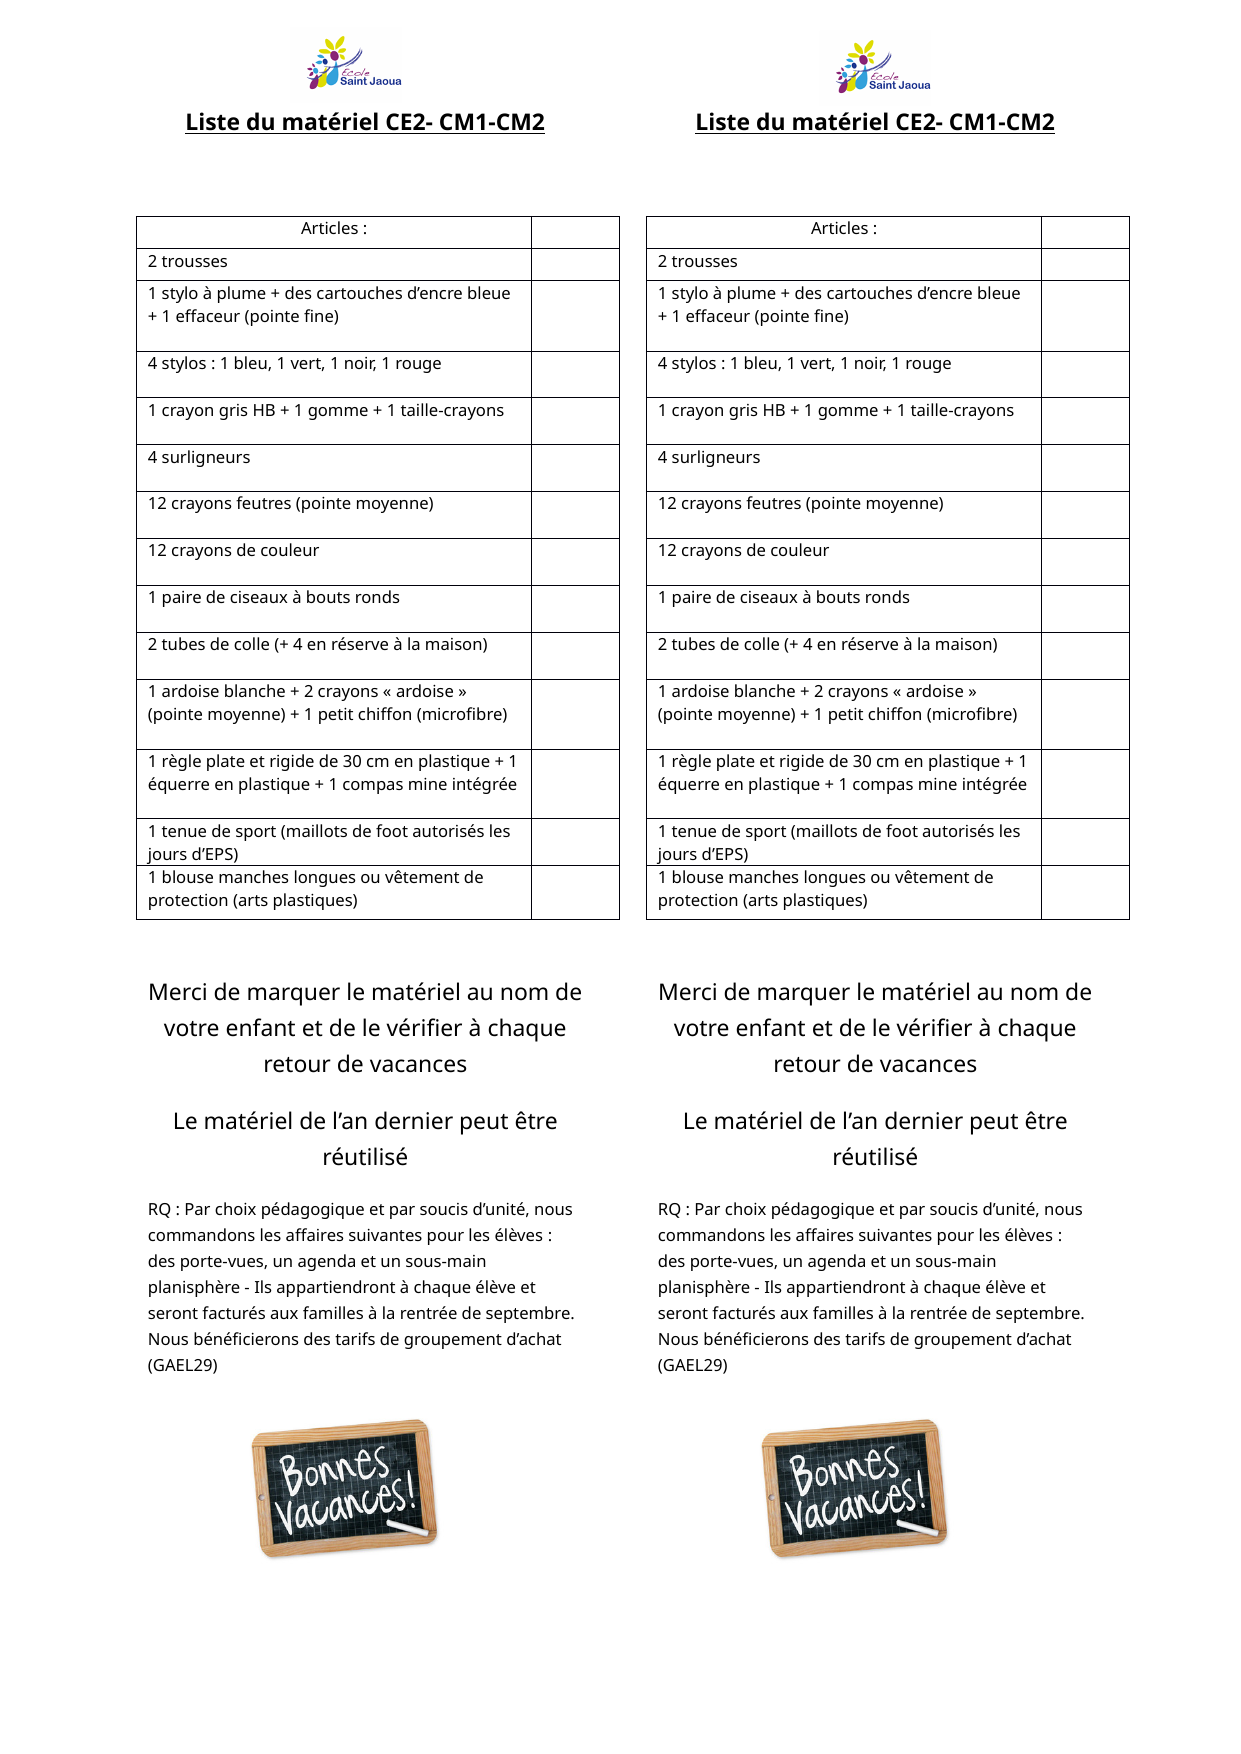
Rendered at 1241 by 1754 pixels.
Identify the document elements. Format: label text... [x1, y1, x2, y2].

table_cell [1042, 352, 1129, 397]
table_cell 1 ardoise blanche + 2 crayons « ardoise » (pointe moyenne) + 1 petit chiffon (microfibre) [647, 680, 1041, 749]
table_cell 1 blouse manches longues ou vêtement de protection (arts plastiques) [137, 866, 531, 918]
table_cell [1042, 680, 1129, 749]
table_cell [532, 680, 619, 749]
table_cell [532, 866, 619, 918]
table_cell 12 crayons de couleur [647, 539, 1041, 585]
table_header Articles : [137, 217, 531, 248]
text Merci de marquer le matériel au nom de votre enfant et de le vérifier à chaque retour de vacances [658, 976, 1093, 1079]
table_cell 1 stylo à plume + des cartouches d’encre bleue + 1 effaceur (pointe fine) [647, 281, 1041, 351]
table_cell 4 stylos : 1 bleu, 1 vert, 1 noir, 1 rouge [137, 352, 531, 397]
table_cell 1 tenue de sport (maillots de foot autorisés les jours d’EPS) [647, 819, 1041, 865]
table_cell [532, 398, 619, 444]
table_cell 1 crayon gris HB + 1 gomme + 1 taille-crayons [647, 398, 1041, 444]
table_cell [1042, 281, 1129, 351]
table_cell [532, 352, 619, 397]
table_cell 4 surligneurs [647, 445, 1041, 491]
table_cell [1042, 445, 1129, 491]
table_cell [532, 445, 619, 491]
table_cell [1042, 819, 1129, 865]
table_cell [532, 586, 619, 632]
table_cell 12 crayons de couleur [137, 539, 531, 585]
table_cell [532, 539, 619, 585]
table_cell 1 règle plate et rigide de 30 cm en plastique + 1 équerre en plastique + 1 compas mine intégrée [137, 750, 531, 818]
table_cell 12 crayons feutres (pointe moyenne) [137, 492, 531, 538]
table_cell [532, 492, 619, 538]
table_cell [532, 819, 619, 865]
table_cell 2 tubes de colle (+ 4 en réserve à la maison) [137, 633, 531, 679]
table_cell [1042, 249, 1129, 280]
table_cell [1042, 633, 1129, 679]
table_cell 4 stylos : 1 bleu, 1 vert, 1 noir, 1 rouge [647, 352, 1041, 397]
table_cell 12 crayons feutres (pointe moyenne) [647, 492, 1041, 538]
table_cell [532, 281, 619, 351]
table_cell 1 blouse manches longues ou vêtement de protection (arts plastiques) [647, 866, 1041, 918]
table_cell 2 trousses [647, 249, 1041, 280]
table_cell 4 surligneurs [137, 445, 531, 491]
table_cell 1 paire de ciseaux à bouts ronds [137, 586, 531, 632]
table_cell 1 crayon gris HB + 1 gomme + 1 taille-crayons [137, 398, 531, 444]
table_cell [1042, 492, 1129, 538]
table_cell [1042, 398, 1129, 444]
table_header [1042, 217, 1129, 248]
table_cell 1 ardoise blanche + 2 crayons « ardoise » (pointe moyenne) + 1 petit chiffon (microfibre) [137, 680, 531, 749]
table_cell [1042, 866, 1129, 918]
table_cell 1 paire de ciseaux à bouts ronds [647, 586, 1041, 632]
table_cell [1042, 586, 1129, 632]
table_cell [532, 750, 619, 818]
table_cell [532, 249, 619, 280]
table_header Articles : [647, 217, 1041, 248]
table_cell 1 règle plate et rigide de 30 cm en plastique + 1 équerre en plastique + 1 compas mine intégrée [647, 750, 1041, 818]
table_cell 2 tubes de colle (+ 4 en réserve à la maison) [647, 633, 1041, 679]
table_header [532, 217, 619, 248]
text Liste du matériel CE2- CM1-CM2 [658, 106, 1093, 137]
table_cell [1042, 539, 1129, 585]
table_cell [1042, 750, 1129, 818]
text Liste du matériel CE2- CM1-CM2 [148, 106, 583, 137]
table_cell 1 tenue de sport (maillots de foot autorisés les jours d’EPS) [137, 819, 531, 865]
table_cell 2 trousses [137, 249, 531, 280]
text RQ : Par choix pédagogique et par soucis d’unité, nous commandons les affaires suivantes pour les élèves : des porte-vues, un agenda et un sous-main planisphère - Ils appartiendront à chaque élève et seront facturés aux familles à la rentrée de septembre. Nous bénéficierons des tarifs de groupement d’achat (GAEL29) [658, 1198, 1093, 1377]
text Le matériel de l’an dernier peut être réutilisé [148, 1105, 583, 1172]
text RQ : Par choix pédagogique et par soucis d’unité, nous commandons les affaires suivantes pour les élèves : des porte-vues, un agenda et un sous-main planisphère - Ils appartiendront à chaque élève et seront facturés aux familles à la rentrée de septembre. Nous bénéficierons des tarifs de groupement d’achat (GAEL29) [148, 1198, 583, 1377]
table_cell 1 stylo à plume + des cartouches d’encre bleue + 1 effaceur (pointe fine) [137, 281, 531, 351]
text Merci de marquer le matériel au nom de votre enfant et de le vérifier à chaque retour de vacances [148, 976, 583, 1079]
text Le matériel de l’an dernier peut être réutilisé [658, 1105, 1093, 1172]
table_cell [532, 633, 619, 679]
